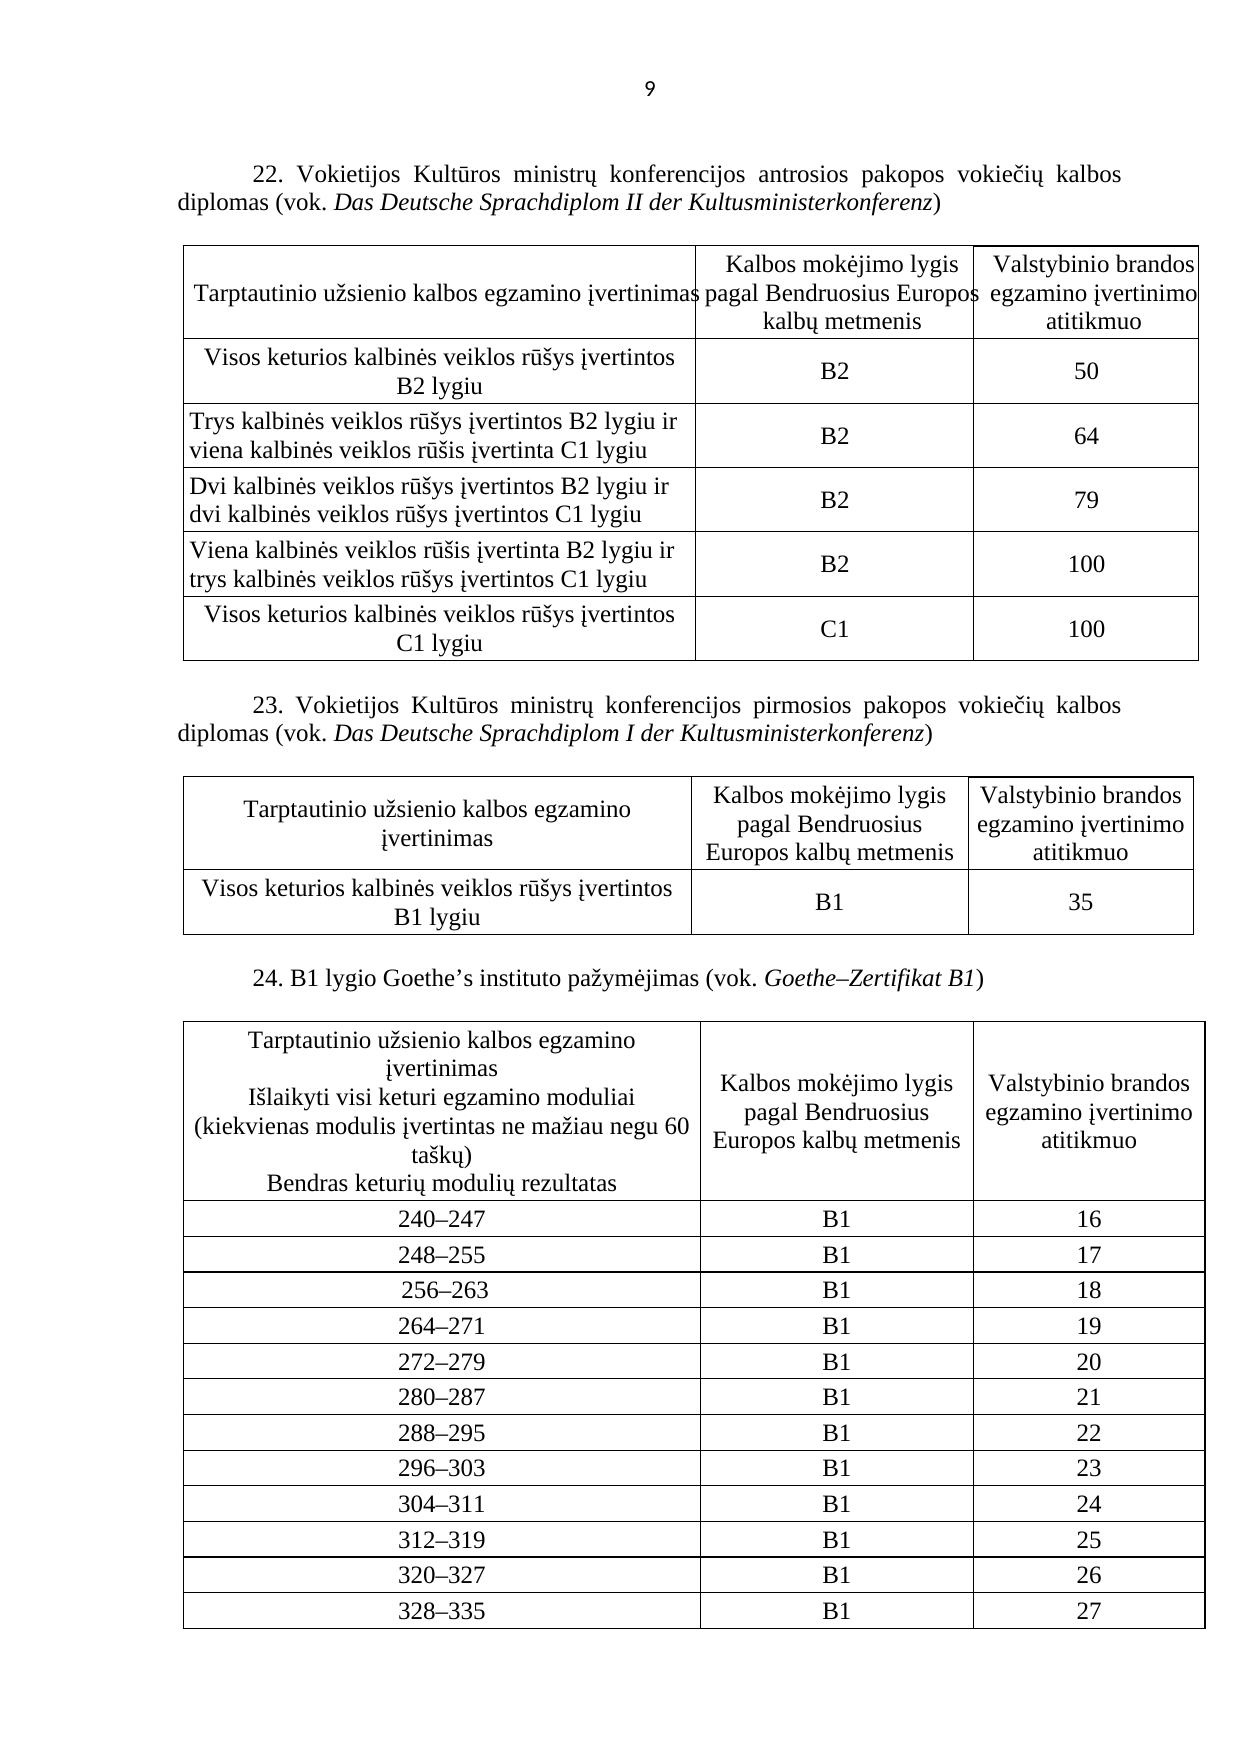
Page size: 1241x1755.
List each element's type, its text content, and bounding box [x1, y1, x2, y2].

text 23. Vokietijos Kultūros ministrų konferencijos pirmosios pakopos vokiečių kalbos diplomas (vok. Das Deutsche Sprachdiplom I der Kultusministerkonferenz) [177, 690, 1122, 747]
text 24. B1 lygio Goethe’s instituto pažymėjimas (vok. Goethe–Zertifikat B1) [177, 963, 1122, 992]
table_cell 240–247 [184, 1201, 700, 1236]
table_cell 64 [974, 404, 1198, 467]
table_cell 27 [974, 1593, 1204, 1628]
table_cell B2 [696, 532, 973, 596]
text 22. Vokietijos Kultūros ministrų konferencijos antrosios pakopos vokiečių kalbos diplomas (vok. Das Deutsche Sprachdiplom II der Kultusministerkonferenz) [177, 159, 1122, 216]
table_cell B1 [701, 1273, 973, 1307]
table_cell 256–263 [184, 1273, 700, 1307]
table_cell 25 [974, 1522, 1204, 1556]
table_cell 296–303 [184, 1451, 700, 1485]
table_cell 100 [974, 597, 1198, 660]
table_cell B1 [701, 1522, 973, 1556]
table_cell Visos keturios kalbinės veiklos rūšys įvertintos B2 lygiu [184, 339, 695, 402]
table_header Tarptautinio užsienio kalbos egzamino įvertinimas [184, 777, 691, 869]
table_cell B1 [701, 1558, 973, 1592]
table_cell 20 [974, 1344, 1204, 1378]
table_cell 16 [974, 1201, 1204, 1236]
table_header Tarptautinio užsienio kalbos egzamino įvertinimas Išlaikyti visi keturi egzamino moduliai (kiekvienas modulis įvertintas ne mažiau negu 60 taškų) Bendras keturių modulių rezultatas [184, 1022, 700, 1200]
table_cell B2 [696, 404, 973, 467]
table_cell B1 [692, 870, 968, 933]
table_cell 18 [974, 1273, 1204, 1307]
table_cell 288–295 [184, 1415, 700, 1449]
table_cell 312–319 [184, 1522, 700, 1556]
table_cell 79 [974, 468, 1198, 531]
table_cell 328–335 [184, 1593, 700, 1628]
table_cell 21 [974, 1379, 1204, 1414]
table_cell Trys kalbinės veiklos rūšys įvertintos B2 lygiu ir viena kalbinės veiklos rūšis įvertinta C1 lygiu [184, 404, 695, 467]
table_cell 50 [974, 339, 1198, 402]
table_cell 26 [974, 1558, 1204, 1592]
table_cell 22 [974, 1415, 1204, 1449]
table_cell 24 [974, 1486, 1204, 1521]
table_cell 264–271 [184, 1308, 700, 1343]
table_header Tarptautinio užsienio kalbos egzamino įvertinimas [184, 246, 695, 338]
table_cell 35 [969, 870, 1193, 933]
table_cell B1 [701, 1308, 973, 1343]
table_header Kalbos mokėjimo lygis pagal Bendruosius Europos kalbų metmenis [701, 1022, 973, 1200]
table_cell Dvi kalbinės veiklos rūšys įvertintos B2 lygiu ir dvi kalbinės veiklos rūšys įvertintos C1 lygiu [184, 468, 695, 531]
table_cell B1 [701, 1593, 973, 1628]
table_cell Visos keturios kalbinės veiklos rūšys įvertintos B1 lygiu [184, 870, 691, 933]
table_cell 248–255 [184, 1237, 700, 1271]
table_cell B1 [701, 1344, 973, 1378]
table_cell 320–327 [184, 1558, 700, 1592]
table_cell 272–279 [184, 1344, 700, 1378]
table_cell 23 [974, 1451, 1204, 1485]
table_cell Viena kalbinės veiklos rūšis įvertinta B2 lygiu ir trys kalbinės veiklos rūšys įvertintos C1 lygiu [184, 532, 695, 596]
table_cell B1 [701, 1486, 973, 1521]
table_cell B2 [696, 468, 973, 531]
table_header Valstybinio brandos egzamino įvertinimo atitikmuo [969, 778, 1193, 869]
table_cell C1 [696, 597, 973, 660]
table_cell B1 [701, 1415, 973, 1449]
table_header Valstybinio brandos egzamino įvertinimo atitikmuo [974, 247, 1198, 338]
table_cell 100 [974, 532, 1198, 596]
table_header Kalbos mokėjimo lygis pagal Bendruosius Europos kalbų metmenis [692, 777, 968, 869]
table_cell B1 [701, 1237, 973, 1271]
table_cell B2 [696, 339, 973, 402]
table_cell 17 [974, 1237, 1204, 1271]
table_cell Visos keturios kalbinės veiklos rūšys įvertintos C1 lygiu [184, 597, 695, 660]
table_cell B1 [701, 1201, 973, 1236]
table_cell B1 [701, 1379, 973, 1414]
table_cell 304–311 [184, 1486, 700, 1521]
table_cell 280–287 [184, 1379, 700, 1414]
table_header Valstybinio brandos egzamino įvertinimo atitikmuo [974, 1022, 1204, 1200]
table_cell 19 [974, 1308, 1204, 1343]
table_cell B1 [701, 1451, 973, 1485]
table_header Kalbos mokėjimo lygis pagal Bendruosius Europos kalbų metmenis [696, 246, 973, 338]
